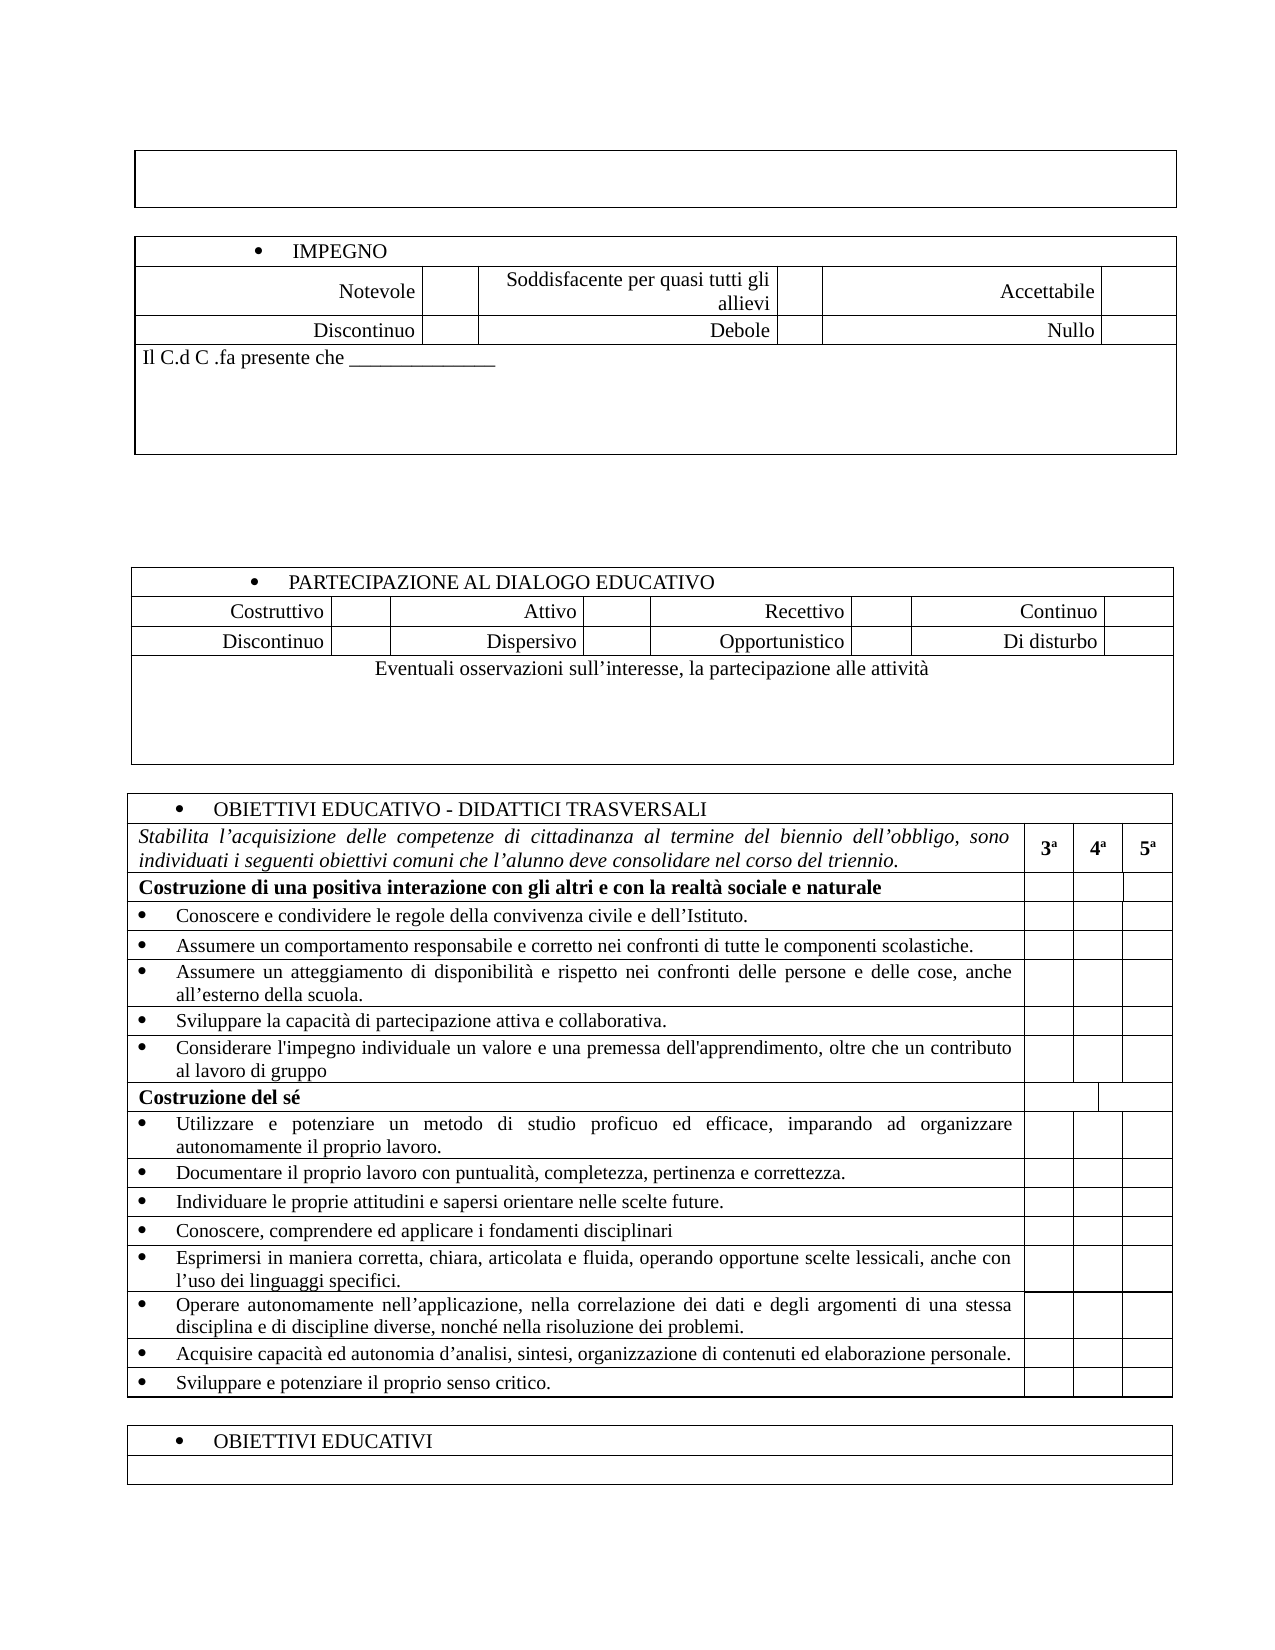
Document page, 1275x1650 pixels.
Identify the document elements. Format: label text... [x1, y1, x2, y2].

table_cell Accettabile [823, 267, 1101, 315]
table_header OBIETTIVI EDUCATIVI [128, 1426, 1172, 1455]
table_cell [1025, 1159, 1073, 1187]
table_cell 5a [1123, 824, 1172, 872]
table_cell Sviluppare la capacità di partecipazione attiva e collaborativa. [128, 1007, 1024, 1035]
table_header PARTECIPAZIONE AL DIALOGO EDUCATIVO [132, 568, 1173, 596]
table_cell [1025, 1293, 1073, 1338]
table_cell [1123, 1007, 1172, 1035]
table_cell [1074, 1036, 1122, 1082]
table_cell Il C.d C .fa presente che ______________ [136, 345, 1176, 453]
table_cell Utilizzare e potenziare un metodo di studio proficuo ed efficace, imparando ad organizzare autonomamente il proprio lavoro. [128, 1112, 1024, 1157]
table_cell Considerare l'impegno individuale un valore e una premessa dell'apprendimento, oltre che un contributo al lavoro di gruppo [128, 1036, 1024, 1082]
table_cell [1074, 902, 1122, 930]
table_cell Soddisfacente per quasi tutti gli allievi [479, 267, 777, 315]
table_cell [852, 597, 911, 626]
table_cell Costruttivo [132, 597, 331, 626]
table_cell [1074, 1217, 1122, 1245]
table_cell [1105, 597, 1173, 626]
table_cell [1123, 960, 1172, 1006]
table_cell Conoscere e condividere le regole della convivenza civile e dell’Istituto. [128, 902, 1024, 930]
table_cell [1123, 1246, 1172, 1291]
table_cell [1074, 1368, 1122, 1396]
table_cell [1105, 627, 1173, 655]
table_cell Eventuali osservazioni sull’interesse, la partecipazione alle attività [132, 656, 1173, 764]
table_cell Sviluppare e potenziare il proprio senso critico. [128, 1368, 1024, 1396]
table_cell Recettivo [651, 597, 851, 626]
table_cell [1025, 1246, 1073, 1291]
table_cell [1074, 1159, 1122, 1187]
table_cell [1123, 1112, 1172, 1157]
table_cell [1123, 1339, 1172, 1367]
table_cell [1025, 873, 1073, 901]
table_cell Dispersivo [391, 627, 583, 655]
table_cell Stabilita l’acquisizione delle competenze di cittadinanza al termine del biennio dell’obbligo, sono individuati i seguenti obiettivi comuni che l’alunno deve consolidare nel corso del triennio. [128, 824, 1024, 872]
table_cell Di disturbo [912, 627, 1104, 655]
table_cell Discontinuo [132, 627, 331, 655]
table_cell [1025, 1368, 1073, 1396]
table_cell Costruzione di una positiva interazione con gli altri e con la realtà sociale e naturale [128, 873, 1024, 901]
table_cell [1074, 960, 1122, 1006]
table_cell [1025, 1217, 1073, 1245]
table_cell Debole [479, 316, 777, 344]
table_cell [778, 267, 822, 315]
table_cell [1074, 1293, 1122, 1338]
table_cell [1123, 1159, 1172, 1187]
table_cell [332, 597, 390, 626]
table_cell [1074, 1246, 1122, 1291]
table_cell [1025, 960, 1073, 1006]
table_cell [1123, 902, 1172, 930]
table_cell [584, 597, 650, 626]
table_cell Continuo [912, 597, 1104, 626]
table_cell [1025, 1083, 1098, 1111]
table_cell [1074, 1188, 1122, 1216]
table_cell [332, 627, 390, 655]
table_cell [1074, 1007, 1122, 1035]
table_cell [1074, 1339, 1122, 1367]
table_cell Operare autonomamente nell’applicazione, nella correlazione dei dati e degli argomenti di una stessa disciplina e di discipline diverse, nonché nella risoluzione dei problemi. [128, 1292, 1024, 1338]
table_header IMPEGNO [136, 237, 1176, 266]
table_cell Individuare le proprie attitudini e sapersi orientare nelle scelte future. [128, 1188, 1024, 1216]
table_cell [1074, 931, 1122, 959]
table_cell Documentare il proprio lavoro con puntualità, completezza, pertinenza e correttezza. [128, 1159, 1024, 1187]
table_cell Nullo [823, 316, 1101, 344]
table_cell [1025, 1036, 1073, 1082]
table_cell [1025, 1112, 1073, 1157]
table_cell Notevole [136, 267, 422, 315]
table_cell [1025, 1188, 1073, 1216]
table_cell [1123, 1036, 1172, 1082]
table_cell [1074, 873, 1123, 901]
table_cell Assumere un atteggiamento di disponibilità e rispetto nei confronti delle persone e delle cose, anche all’esterno della scuola. [128, 960, 1024, 1006]
table_cell [1124, 873, 1172, 901]
table_cell 3a [1025, 824, 1073, 872]
table_cell Costruzione del sé [128, 1083, 1024, 1111]
table_cell Opportunistico [651, 627, 851, 655]
table_cell [1123, 1368, 1172, 1396]
table_cell [1025, 931, 1073, 959]
table_cell [1074, 1112, 1122, 1157]
table_cell [852, 627, 911, 655]
table_cell Assumere un comportamento responsabile e corretto nei confronti di tutte le componenti scolastiche. [128, 931, 1024, 959]
table_cell [1123, 1188, 1172, 1216]
table_cell [1123, 931, 1172, 959]
table_header OBIETTIVI EDUCATIVO - DIDATTICI TRASVERSALI [128, 794, 1172, 823]
table_cell [423, 316, 478, 344]
table_cell [1025, 1339, 1073, 1367]
table_cell [128, 1456, 1172, 1484]
table_cell Acquisire capacità ed autonomia d’analisi, sintesi, organizzazione di contenuti ed elaborazione personale. [128, 1339, 1024, 1367]
table_cell [136, 151, 1176, 207]
table_cell [1123, 1217, 1172, 1245]
table_cell [584, 627, 650, 655]
table_cell [1102, 267, 1176, 315]
table_cell [423, 267, 478, 315]
table_cell Attivo [391, 597, 583, 626]
table_cell Conoscere, comprendere ed applicare i fondamenti disciplinari [128, 1217, 1024, 1245]
table_cell 4a [1074, 824, 1122, 872]
table_cell Discontinuo [136, 316, 422, 344]
table_cell [1025, 902, 1073, 930]
table_cell [778, 316, 822, 344]
table_cell [1123, 1293, 1172, 1338]
table_cell [1025, 1007, 1073, 1035]
table_cell [1102, 316, 1176, 344]
table_cell [1099, 1083, 1172, 1111]
table_cell Esprimersi in maniera corretta, chiara, articolata e fluida, operando opportune scelte lessicali, anche con l’uso dei linguaggi specifici. [128, 1246, 1024, 1291]
